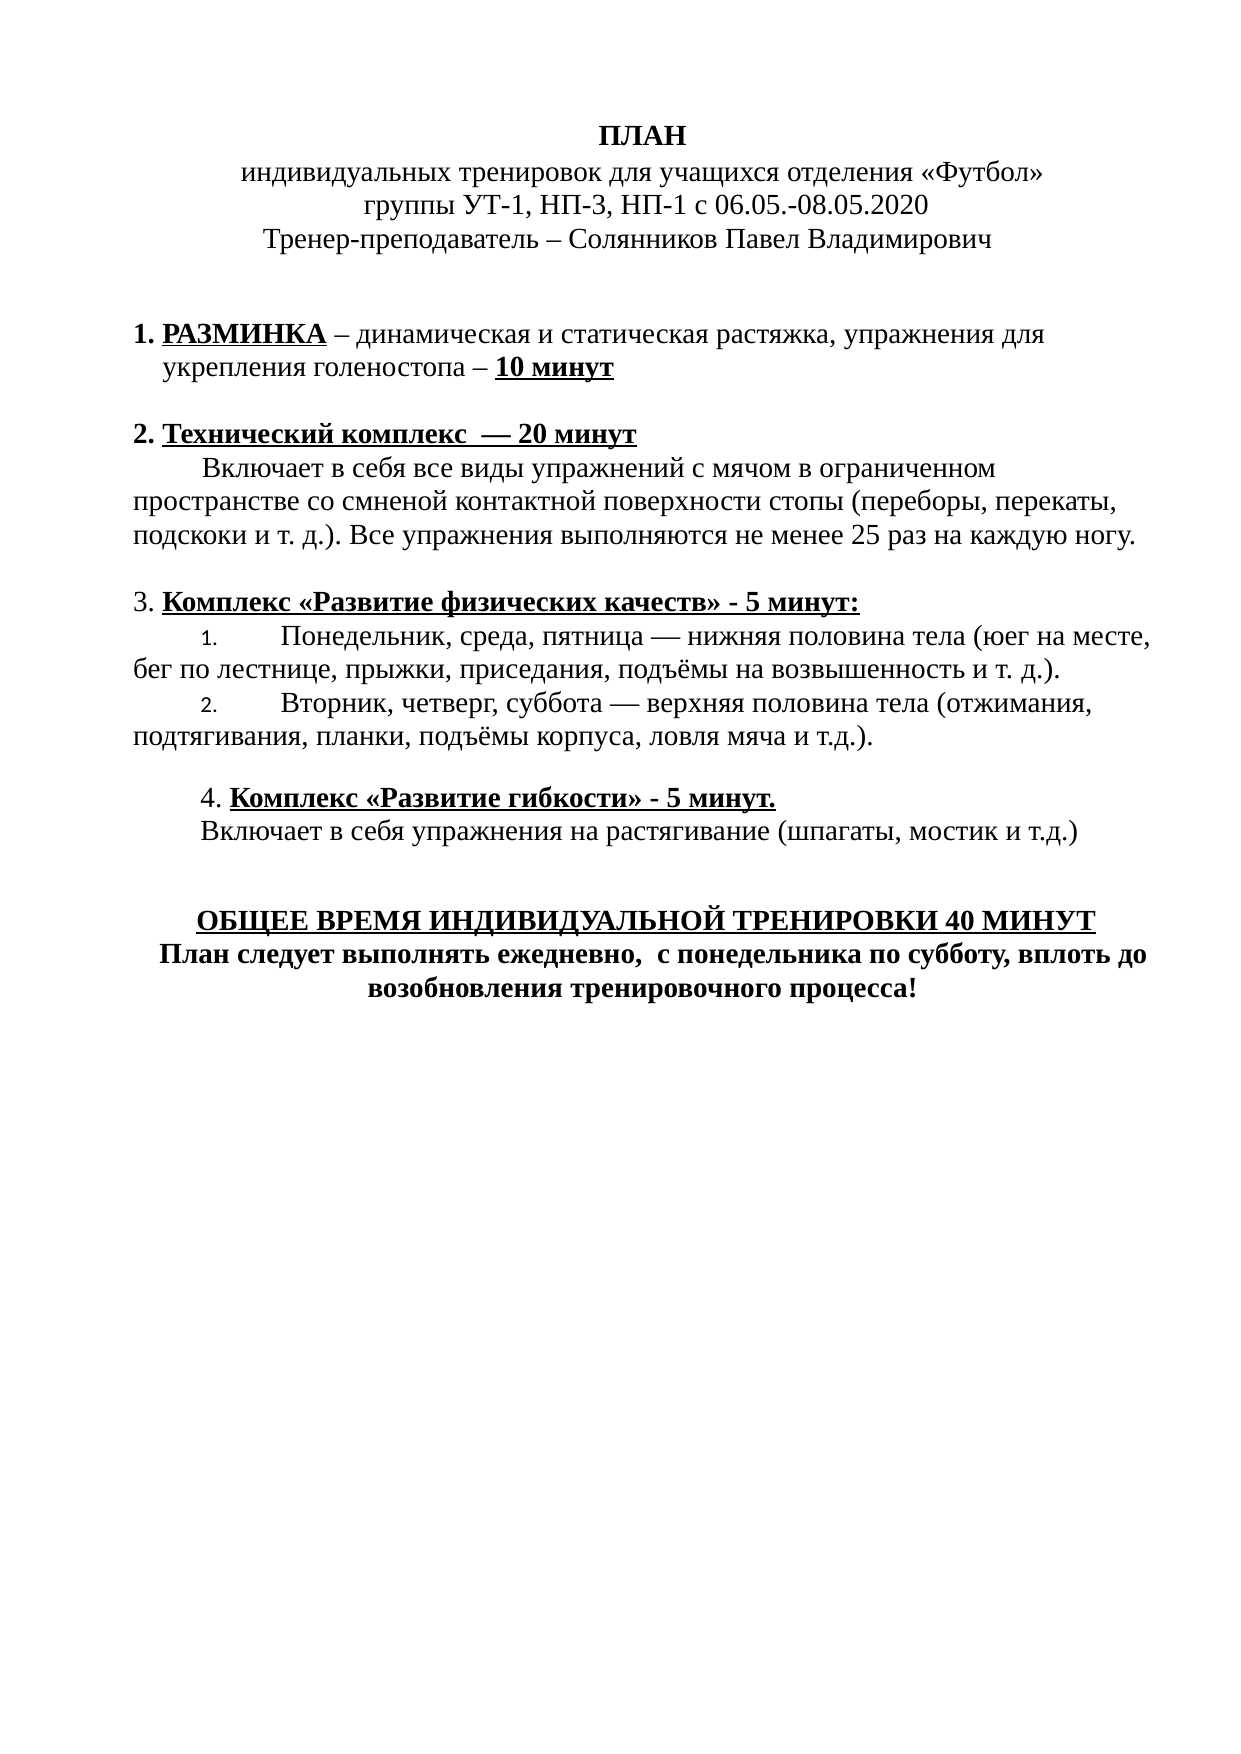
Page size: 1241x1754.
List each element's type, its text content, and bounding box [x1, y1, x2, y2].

list Вторник, четверг, суббота — верхняя половина тела (отжимания, подтягивания, планки, подъёмы корпуса, ловля мяча и т.д.). [133, 685, 1152, 752]
list Понедельник, среда, пятница — нижняя половина тела (юег на месте, бег по лестнице, прыжки, приседания, подъёмы на возвышенность и т. д.). [133, 618, 1152, 685]
text ПЛАН [133, 118, 1152, 152]
text Включает в себя упражнения на растягивание (шпагаты, мостик и т.д.) [133, 813, 1152, 847]
text индивидуальных тренировок для учащихся отделения «Футбол» [133, 154, 1152, 187]
text 4. Комплекс «Развитие гибкости» - 5 минут. [133, 780, 1152, 813]
text укрепления голеностопа – 10 минут [133, 349, 1152, 383]
text ОБЩЕЕ ВРЕМЯ ИНДИВИДУАЛЬНОЙ ТРЕНИРОВКИ 40 МИНУТ [133, 903, 1152, 937]
text 1. РАЗМИНКА – динамическая и статическая растяжка, упражнения для [133, 316, 1152, 349]
text Тренер-преподаватель – Солянников Павел Владимирович [103, 221, 1152, 254]
text 2. Технический комплекс — 20 минут [133, 416, 1152, 450]
text 3. Комплекс «Развитие физических качеств» - 5 минут: [133, 584, 1152, 618]
text Включает в себя все виды упражнений с мячом в ограниченном пространстве со смненой контактной поверхности стопы (переборы, перекаты, подскоки и т. д.). Все упражнения выполняются не менее 25 раз на каждую ногу. [133, 450, 1152, 551]
text План следует выполнять ежедневно, с понедельника по субботу, вплоть до возобновления тренировочного процесса! [133, 937, 1152, 1004]
text группы УТ-1, НП-3, НП-1 с 06.05.-08.05.2020 [133, 187, 1152, 221]
